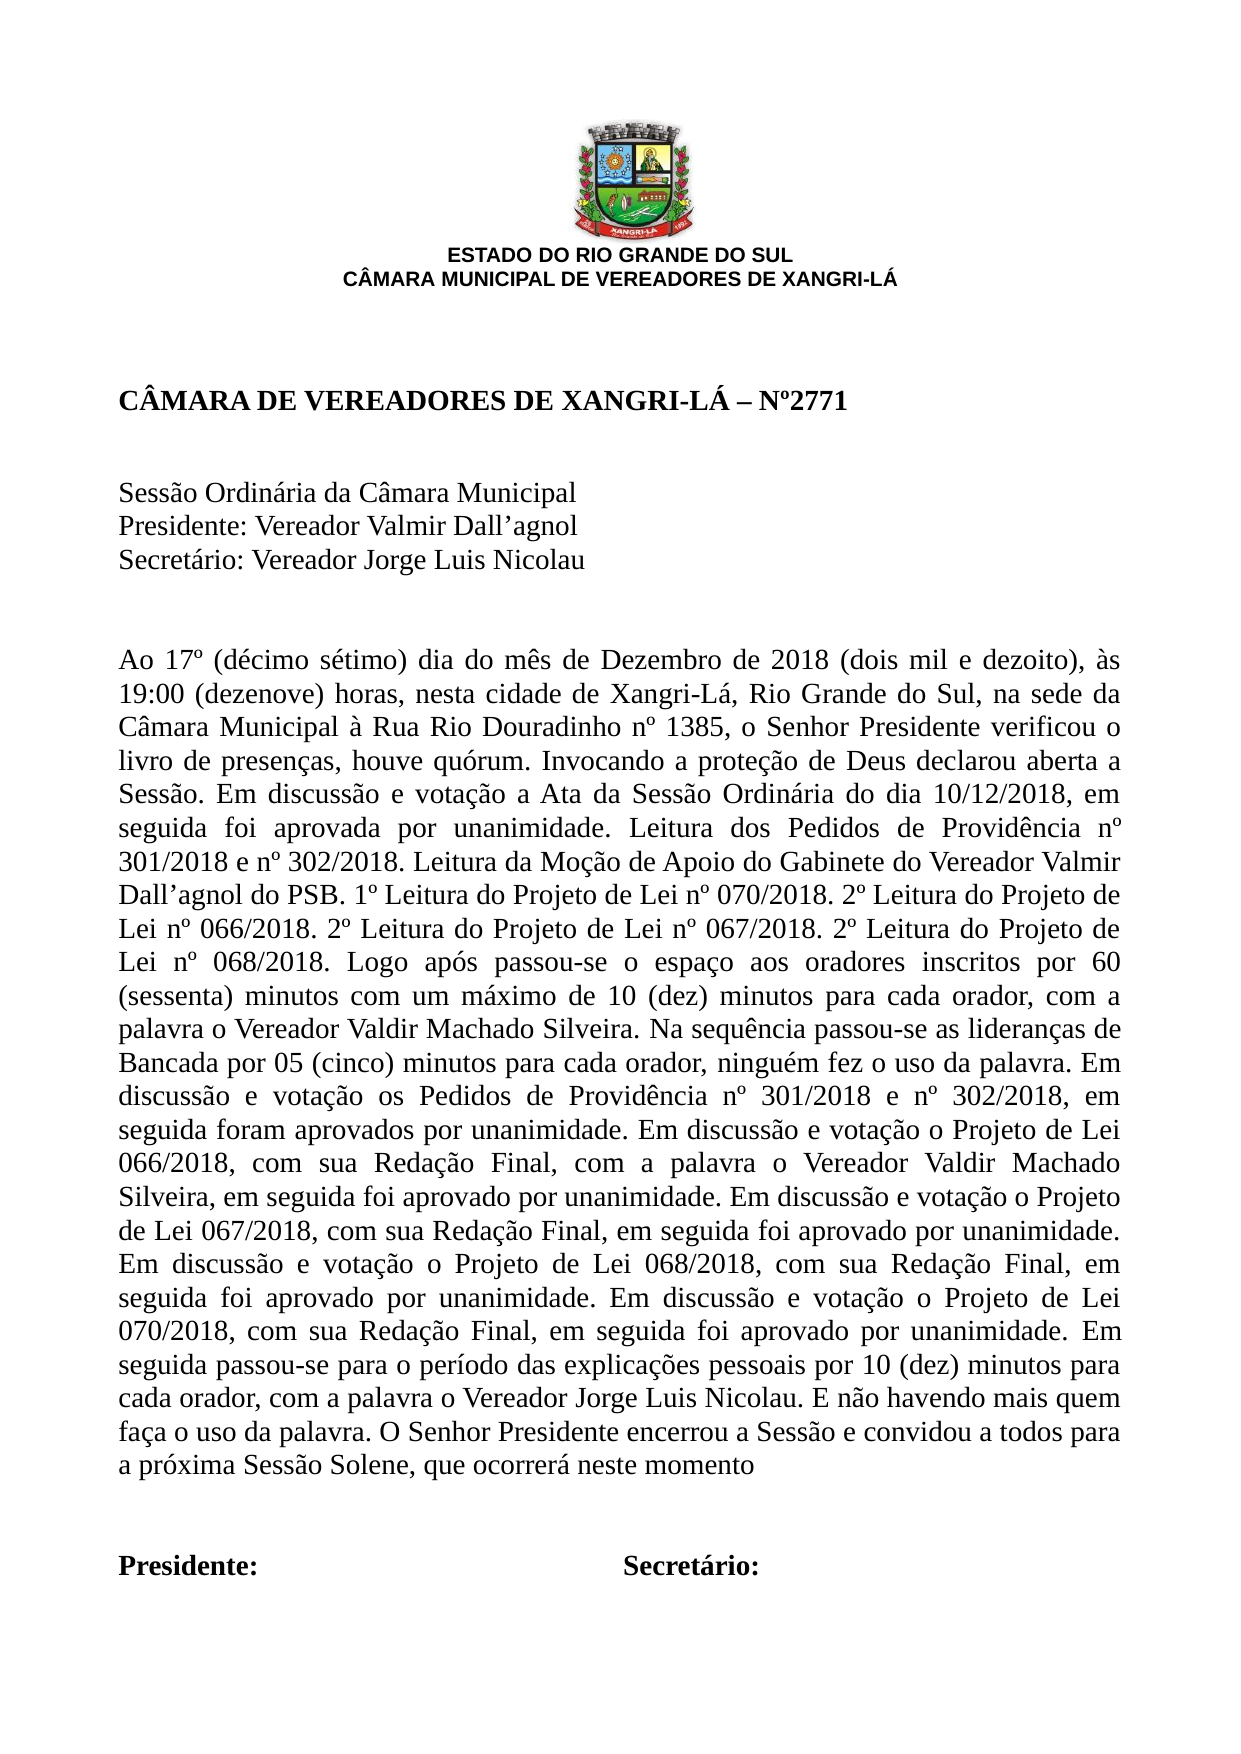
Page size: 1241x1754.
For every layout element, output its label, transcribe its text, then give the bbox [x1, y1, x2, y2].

text Ao 17º (décimo sétimo) dia do mês de Dezembro de 2018 (dois mil e dezoito), às 19:00 (dezenove) horas, nesta cidade de Xangri-Lá, Rio Grande do Sul, na sede da Câmara Municipal à Rua Rio Douradinho nº 1385, o Senhor Presidente verificou o livro de presenças, houve quórum. Invocando a proteção de Deus declarou aberta a Sessão. Em discussão e votação a Ata da Sessão Ordinária do dia 10/12/2018, em seguida foi aprovada por unanimidade. Leitura dos Pedidos de Providência nº 301/2018 e nº 302/2018. Leitura da Moção de Apoio do Gabinete do Vereador Valmir Dall’agnol do PSB. 1º Leitura do Projeto de Lei nº 070/2018. 2º Leitura do Projeto de Lei nº 066/2018. 2º Leitura do Projeto de Lei nº 067/2018. 2º Leitura do Projeto de Lei nº 068/2018. Logo após passou-se o espaço aos oradores inscritos por 60 (sessenta) minutos com um máximo de 10 (dez) minutos para cada orador, com a palavra o Vereador Valdir Machado Silveira. Na sequência passou-se as lideranças de Bancada por 05 (cinco) minutos para cada orador, ninguém fez o uso da palavra. Em discussão e votação os Pedidos de Providência nº 301/2018 e nº 302/2018, em seguida foram aprovados por unanimidade. Em discussão e votação o Projeto de Lei 066/2018, com sua Redação Final, com a palavra o Vereador Valdir Machado Silveira, em seguida foi aprovado por unanimidade. Em discussão e votação o Projeto de Lei 067/2018, com sua Redação Final, em seguida foi aprovado por unanimidade. Em discussão e votação o Projeto de Lei 068/2018, com sua Redação Final, em seguida foi aprovado por unanimidade. Em discussão e votação o Projeto de Lei 070/2018, com sua Redação Final, em seguida foi aprovado por unanimidade. Em seguida passou-se para o período das explicações pessoais por 10 (dez) minutos para cada orador, com a palavra o Vereador Jorge Luis Nicolau. E não havendo mais quem faça o uso da palavra. O Senhor Presidente encerrou a Sessão e convidou a todos para a próxima Sessão Solene, que ocorrerá neste momento [118, 642, 1122, 1481]
text CÂMARA MUNICIPAL DE VEREADORES DE XANGRI-LÁ [118, 267, 1122, 291]
text CÂMARA DE VEREADORES DE XANGRI-LÁ – Nº2771 [118, 383, 1122, 416]
picture [568, 119, 699, 244]
text Presidente: Secretário: [118, 1548, 1122, 1582]
text Sessão Ordinária da Câmara Municipal [118, 475, 1122, 508]
text Presidente: Vereador Valmir Dall’agnol [118, 508, 1122, 542]
text ESTADO DO RIO GRANDE DO SUL [118, 243, 1122, 267]
text Secretário: Vereador Jorge Luis Nicolau [118, 542, 1122, 575]
